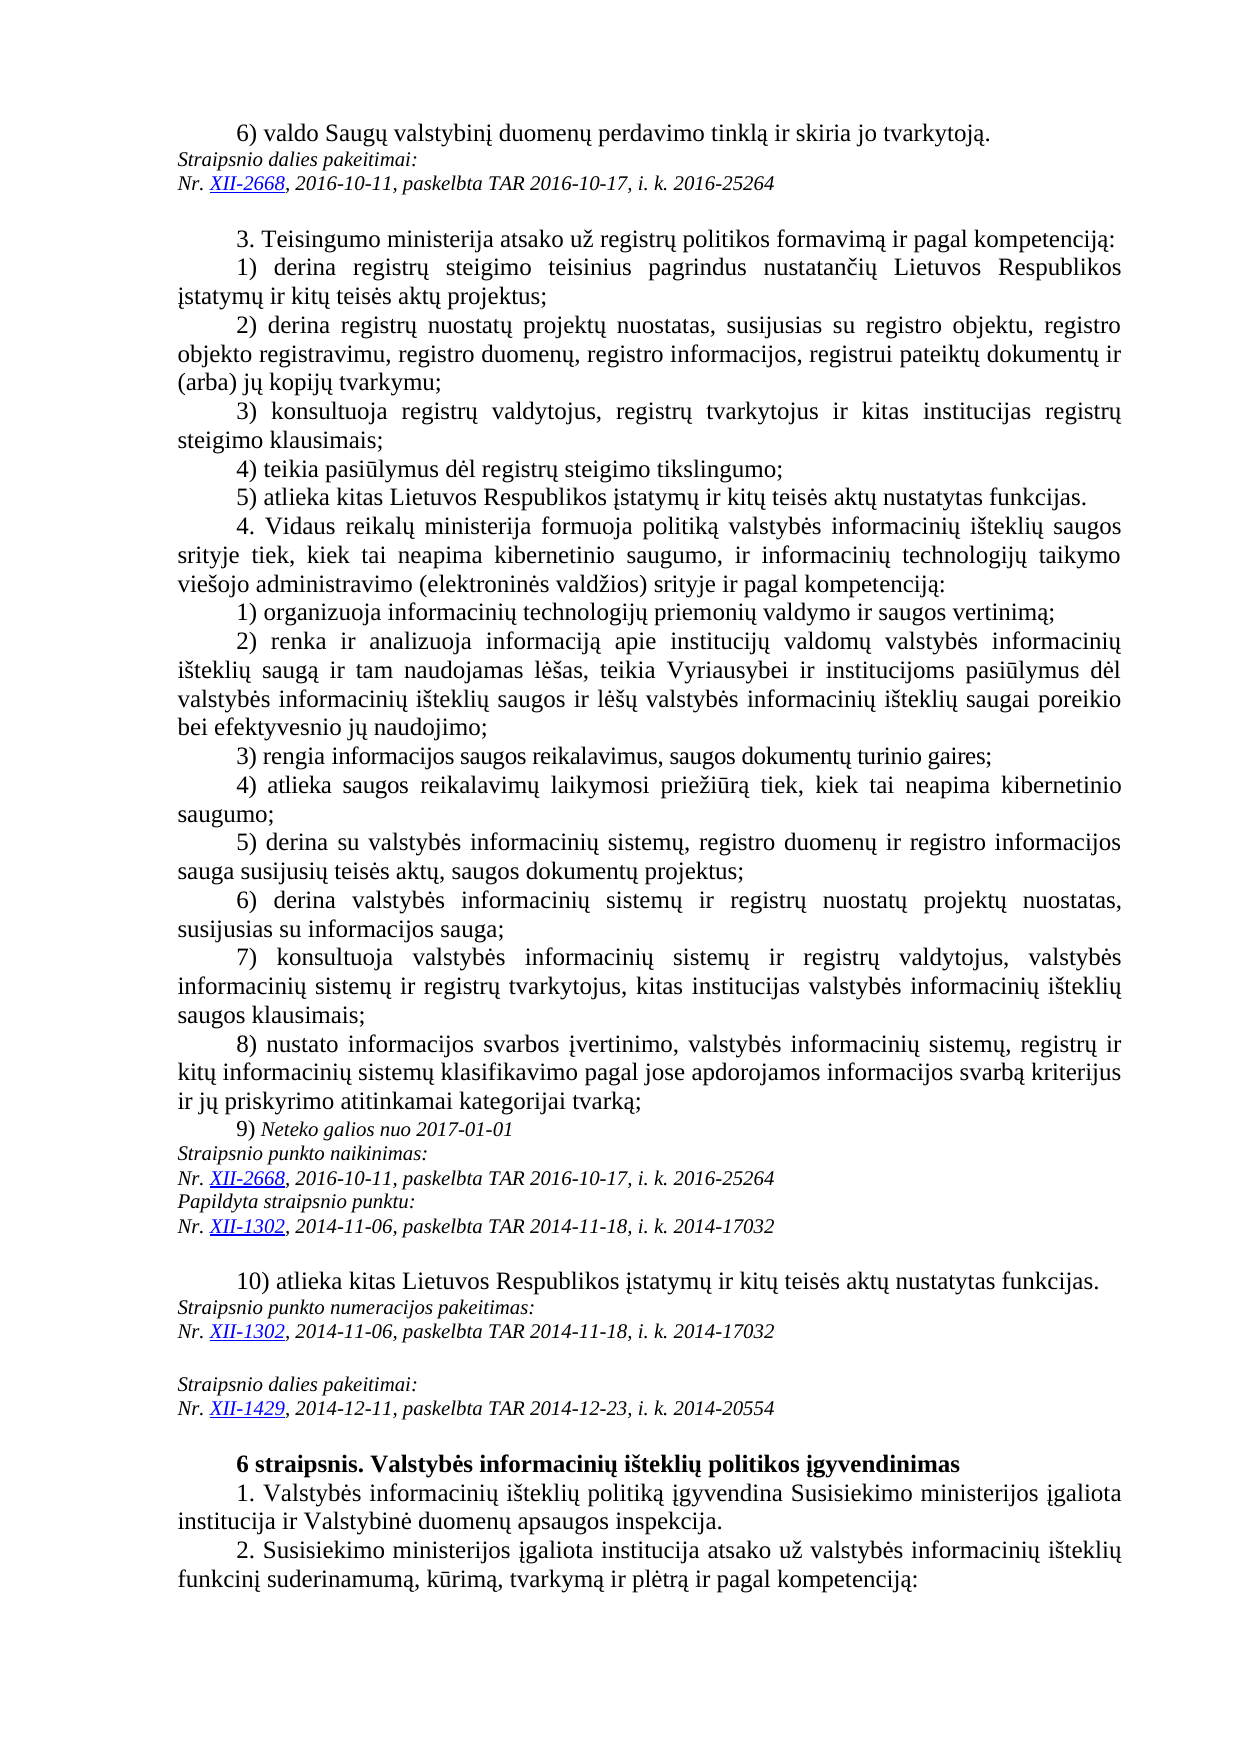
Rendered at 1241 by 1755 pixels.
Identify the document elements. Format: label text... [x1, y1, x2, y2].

text 10) atlieka kitas Lietuvos Respublikos įstatymų ir kitų teisės aktų nustatytas funkcijas. [177, 1266, 1122, 1295]
text Straipsnio dalies pakeitimai: [177, 1372, 1122, 1396]
text 3) rengia informacijos saugos reikalavimus, saugos dokumentų turinio gaires; [177, 741, 1122, 770]
text 4. Vidaus reikalų ministerija formuoja politiką valstybės informacinių išteklių saugos srityje tiek, kiek tai neapima kibernetinio saugumo, ir informacinių technologijų taikymo viešojo administravimo (elektroninės valdžios) srityje ir pagal kompetenciją: [177, 511, 1122, 597]
text 9) Neteko galios nuo 2017-01-01 [177, 1115, 1122, 1141]
text 6) derina valstybės informacinių sistemų ir registrų nuostatų projektų nuostatas, susijusias su informacijos sauga; [177, 885, 1122, 942]
text 1. Valstybės informacinių išteklių politiką įgyvendina Susisiekimo ministerijos įgaliota institucija ir Valstybinė duomenų apsaugos inspekcija. [177, 1478, 1122, 1535]
text 6 straipsnis. Valstybės informacinių išteklių politikos įgyvendinimas [177, 1449, 1122, 1478]
text 8) nustato informacijos svarbos įvertinimo, valstybės informacinių sistemų, registrų ir kitų informacinių sistemų klasifikavimo pagal jose apdorojamos informacijos svarbą kriterijus ir jų priskyrimo atitinkamai kategorijai tvarką; [177, 1029, 1122, 1115]
text 7) konsultuoja valstybės informacinių sistemų ir registrų valdytojus, valstybės informacinių sistemų ir registrų tvarkytojus, kitas institucijas valstybės informacinių išteklių saugos klausimais; [177, 942, 1122, 1029]
text 2) derina registrų nuostatų projektų nuostatas, susijusias su registro objektu, registro objekto registravimu, registro duomenų, registro informacijos, registrui pateiktų dokumentų ir (arba) jų kopijų tvarkymu; [177, 310, 1122, 396]
text Straipsnio punkto naikinimas: [177, 1141, 1122, 1165]
text 2. Susisiekimo ministerijos įgaliota institucija atsako už valstybės informacinių išteklių funkcinį suderinamumą, kūrimą, tvarkymą ir plėtrą ir pagal kompetenciją: [177, 1535, 1122, 1593]
text Nr. XII-1429, 2014-12-11, paskelbta TAR 2014-12-23, i. k. 2014-20554 [177, 1396, 1122, 1420]
text Straipsnio dalies pakeitimai: [177, 147, 1122, 171]
text 1) organizuoja informacinių technologijų priemonių valdymo ir saugos vertinimą; [177, 597, 1122, 626]
text 6) valdo Saugų valstybinį duomenų perdavimo tinklą ir skiria jo tvarkytoją. [177, 118, 1122, 147]
text 5) derina su valstybės informacinių sistemų, registro duomenų ir registro informacijos sauga susijusių teisės aktų, saugos dokumentų projektus; [177, 827, 1122, 885]
text Nr. XII-1302, 2014-11-06, paskelbta TAR 2014-11-18, i. k. 2014-17032 [177, 1319, 1122, 1343]
text 5) atlieka kitas Lietuvos Respublikos įstatymų ir kitų teisės aktų nustatytas funkcijas. [177, 482, 1122, 511]
text 4) atlieka saugos reikalavimų laikymosi priežiūrą tiek, kiek tai neapima kibernetinio saugumo; [177, 770, 1122, 827]
text 4) teikia pasiūlymus dėl registrų steigimo tikslingumo; [177, 454, 1122, 482]
text 3) konsultuoja registrų valdytojus, registrų tvarkytojus ir kitas institucijas registrų steigimo klausimais; [177, 396, 1122, 454]
text Nr. XII-1302, 2014-11-06, paskelbta TAR 2014-11-18, i. k. 2014-17032 [177, 1213, 1122, 1238]
text Papildyta straipsnio punktu: [177, 1189, 1122, 1213]
text Nr. XII-2668, 2016-10-11, paskelbta TAR 2016-10-17, i. k. 2016-25264 [177, 1165, 1122, 1189]
text 3. Teisingumo ministerija atsako už registrų politikos formavimą ir pagal kompetenciją: [177, 224, 1122, 252]
text Straipsnio punkto numeracijos pakeitimas: [177, 1295, 1122, 1319]
text Nr. XII-2668, 2016-10-11, paskelbta TAR 2016-10-17, i. k. 2016-25264 [177, 171, 1122, 195]
text 2) renka ir analizuoja informaciją apie institucijų valdomų valstybės informacinių išteklių saugą ir tam naudojamas lėšas, teikia Vyriausybei ir institucijoms pasiūlymus dėl valstybės informacinių išteklių saugos ir lėšų valstybės informacinių išteklių saugai poreikio bei efektyvesnio jų naudojimo; [177, 626, 1122, 741]
text 1) derina registrų steigimo teisinius pagrindus nustatančių Lietuvos Respublikos įstatymų ir kitų teisės aktų projektus; [177, 252, 1122, 310]
